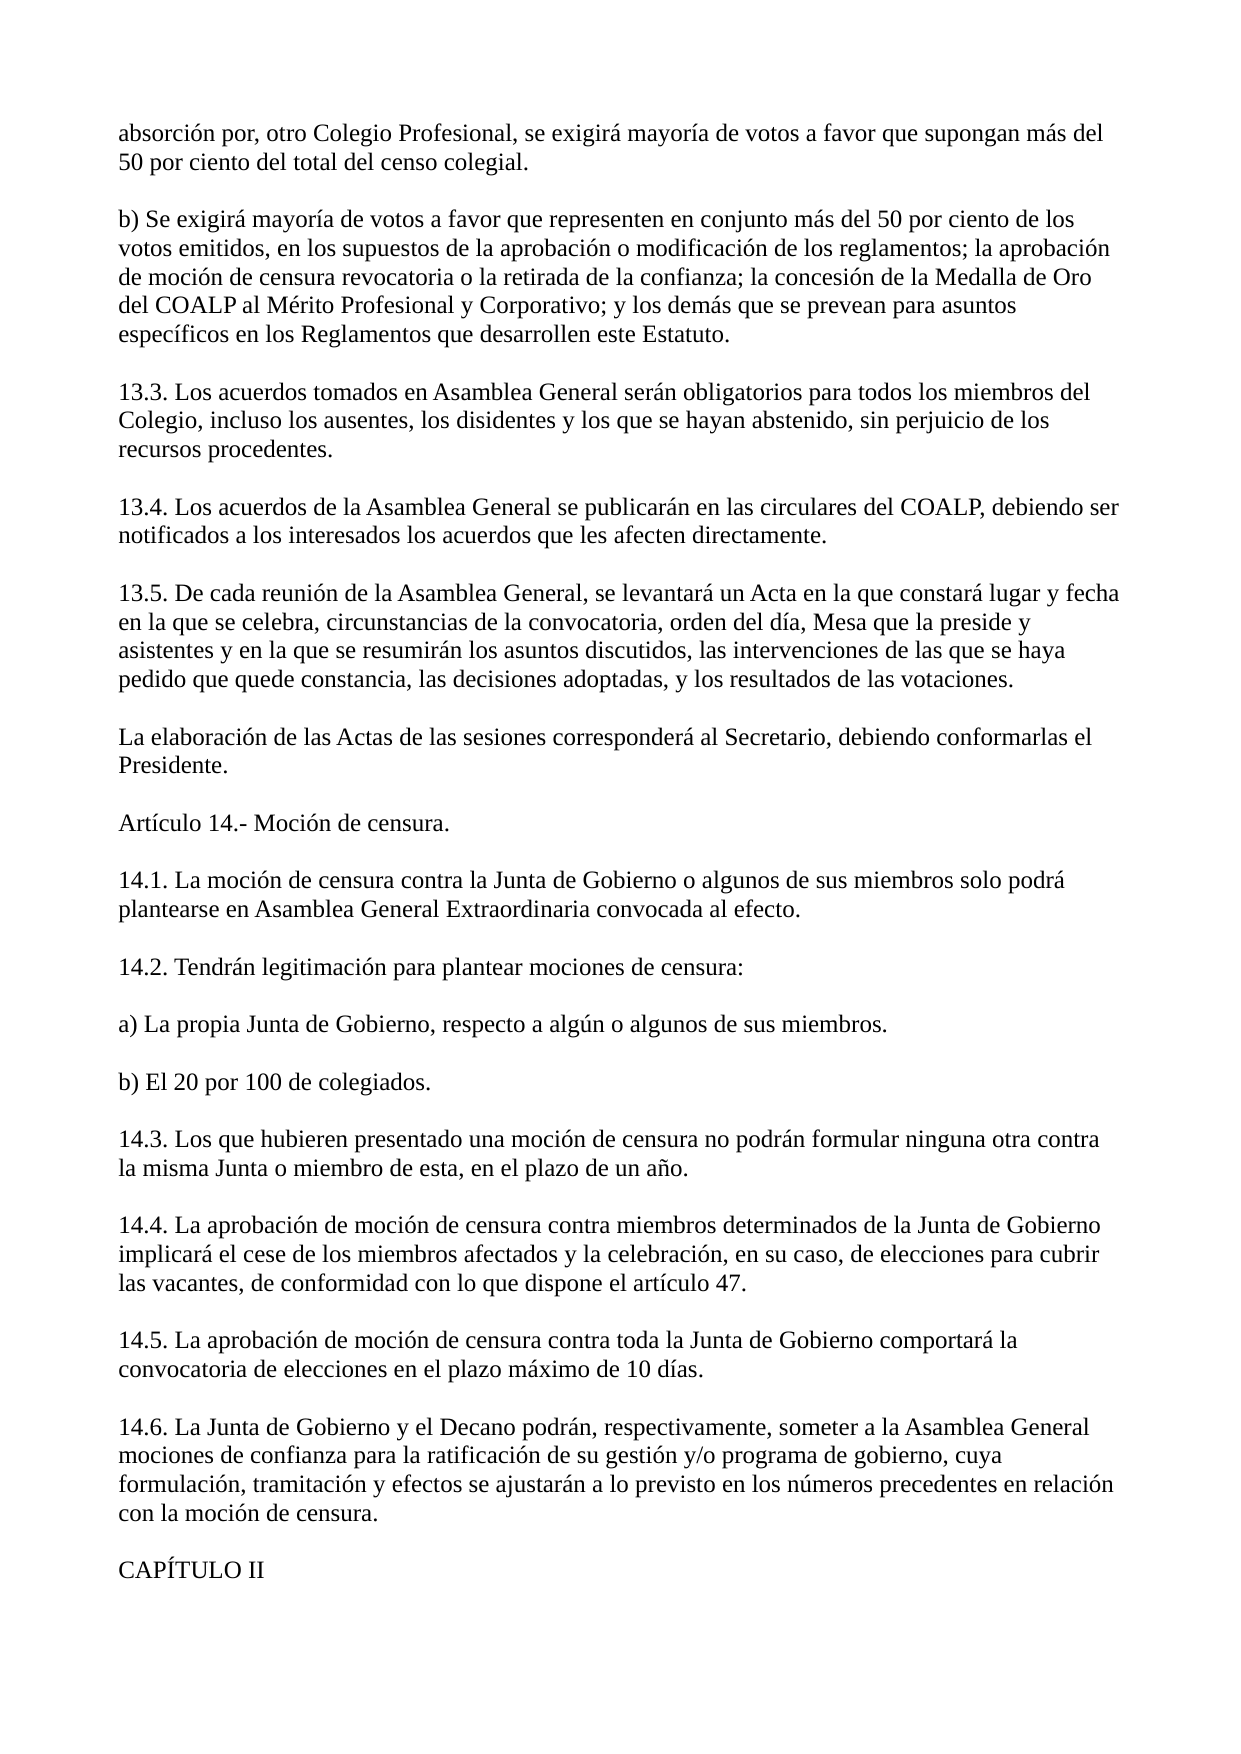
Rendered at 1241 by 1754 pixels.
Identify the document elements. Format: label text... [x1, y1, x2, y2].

text absorción por, otro Colegio Profesional, se exigirá mayoría de votos a favor que supongan más del 50 por ciento del total del censo colegial. [118, 118, 1122, 176]
text b) Se exigirá mayoría de votos a favor que representen en conjunto más del 50 por ciento de los votos emitidos, en los supuestos de la aprobación o modificación de los reglamentos; la aprobación de moción de censura revocatoria o la retirada de la confianza; la concesión de la Medalla de Oro del COALP al Mérito Profesional y Corporativo; y los demás que se prevean para asuntos específicos en los Reglamentos que desarrollen este Estatuto. [118, 204, 1122, 348]
text La elaboración de las Actas de las sesiones corresponderá al Secretario, debiendo conformarlas el Presidente. [118, 722, 1122, 779]
text 14.2. Tendrán legitimación para plantear mociones de censura: [118, 952, 1122, 981]
text 14.6. La Junta de Gobierno y el Decano podrán, respectivamente, someter a la Asamblea General mociones de confianza para la ratificación de su gestión y/o programa de gobierno, cuya formulación, tramitación y efectos se ajustarán a lo previsto en los números precedentes en relación con la moción de censura. [118, 1412, 1122, 1527]
text 13.3. Los acuerdos tomados en Asamblea General serán obligatorios para todos los miembros del Colegio, incluso los ausentes, los disidentes y los que se hayan abstenido, sin perjuicio de los recursos procedentes. [118, 377, 1122, 463]
text 14.5. La aprobación de moción de censura contra toda la Junta de Gobierno comportará la convocatoria de elecciones en el plazo máximo de 10 días. [118, 1326, 1122, 1383]
text Artículo 14.- Moción de censura. [118, 808, 1122, 837]
text 14.4. La aprobación de moción de censura contra miembros determinados de la Junta de Gobierno implicará el cese de los miembros afectados y la celebración, en su caso, de elecciones para cubrir las vacantes, de conformidad con lo que dispone el artículo 47. [118, 1211, 1122, 1297]
text 14.1. La moción de censura contra la Junta de Gobierno o algunos de sus miembros solo podrá plantearse en Asamblea General Extraordinaria convocada al efecto. [118, 866, 1122, 923]
text a) La propia Junta de Gobierno, respecto a algún o algunos de sus miembros. [118, 1009, 1122, 1038]
text 14.3. Los que hubieren presentado una moción de censura no podrán formular ninguna otra contra la misma Junta o miembro de esta, en el plazo de un año. [118, 1124, 1122, 1182]
text 13.5. De cada reunión de la Asamblea General, se levantará un Acta en la que constará lugar y fecha en la que se celebra, circunstancias de la convocatoria, orden del día, Mesa que la preside y asistentes y en la que se resumirán los asuntos discutidos, las intervenciones de las que se haya pedido que quede constancia, las decisiones adoptadas, y los resultados de las votaciones. [118, 578, 1122, 693]
text CAPÍTULO II [118, 1556, 1122, 1584]
text b) El 20 por 100 de colegiados. [118, 1067, 1122, 1096]
text 13.4. Los acuerdos de la Asamblea General se publicarán en las circulares del COALP, debiendo ser notificados a los interesados los acuerdos que les afecten directamente. [118, 492, 1122, 549]
